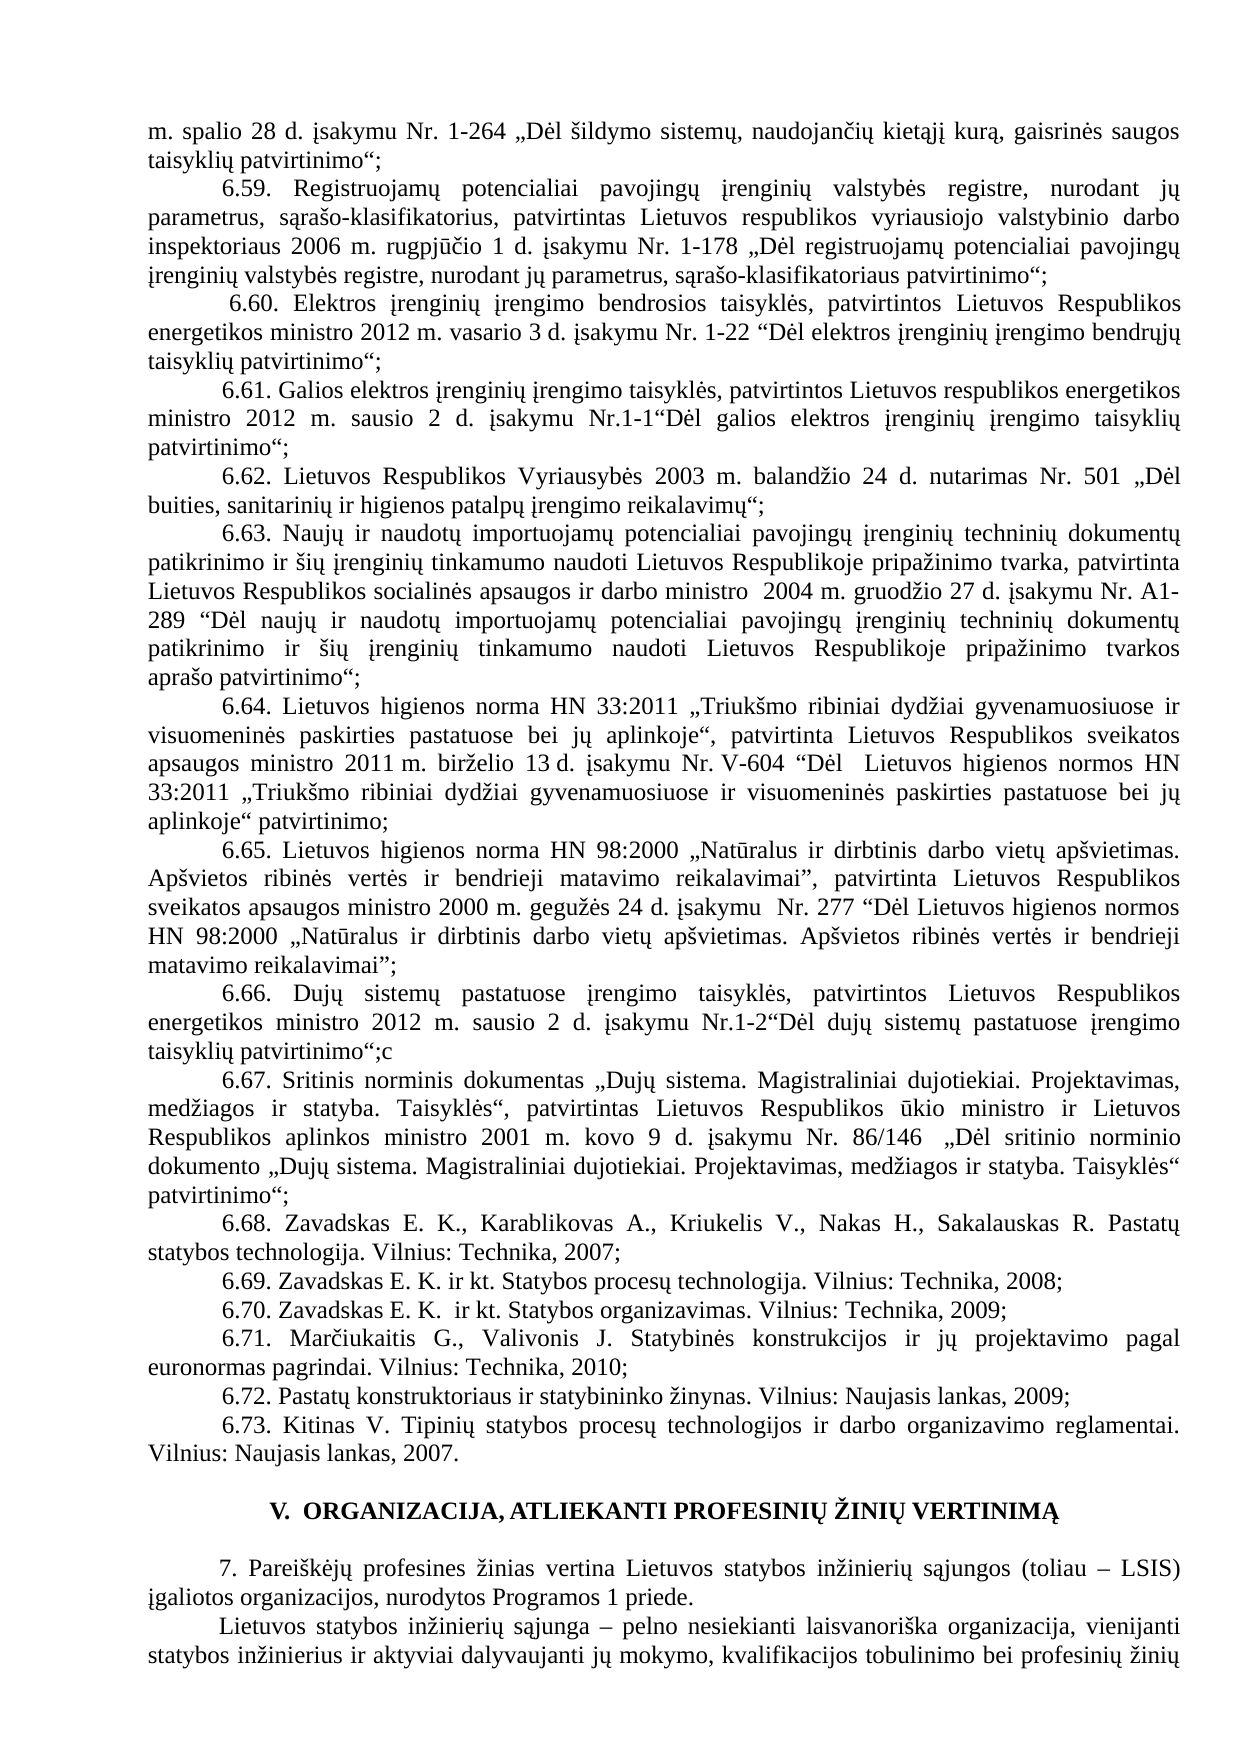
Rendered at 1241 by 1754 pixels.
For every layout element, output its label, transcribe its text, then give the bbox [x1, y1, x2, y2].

text 6.65. Lietuvos higienos norma HN 98:2000 „Natūralus ir dirbtinis darbo vietų apšvietimas. Apšvietos ribinės vertės ir bendrieji matavimo reikalavimai”, patvirtinta Lietuvos Respublikos sveikatos apsaugos ministro 2000 m. gegužės 24 d. įsakymu Nr. 277 “Dėl Lietuvos higienos normos HN 98:2000 „Natūralus ir dirbtinis darbo vietų apšvietimas. Apšvietos ribinės vertės ir bendrieji matavimo reikalavimai”; [148, 835, 1181, 978]
text 6.62. Lietuvos Respublikos Vyriausybės 2003 m. balandžio 24 d. nutarimas Nr. 501 „Dėl buities, sanitarinių ir higienos patalpų įrengimo reikalavimų“; [148, 461, 1181, 518]
text 6.60. Elektros įrenginių įrengimo bendrosios taisyklės, patvirtintos Lietuvos Respublikos energetikos ministro 2012 m. vasario 3 d. įsakymu Nr. 1-22 “Dėl elektros įrenginių įrengimo bendrųjų taisyklių patvirtinimo“; [148, 288, 1181, 375]
text 6.66. Dujų sistemų pastatuose įrengimo taisyklės, patvirtintos Lietuvos Respublikos energetikos ministro 2012 m. sausio 2 d. įsakymu Nr.1-2“Dėl dujų sistemų pastatuose įrengimo taisyklių patvirtinimo“;c [148, 978, 1181, 1065]
text 6.59. Registruojamų potencialiai pavojingų įrenginių valstybės registre, nurodant jų parametrus, sąrašo-klasifikatorius, patvirtintas Lietuvos respublikos vyriausiojo valstybinio darbo inspektoriaus 2006 m. rugpjūčio 1 d. įsakymu Nr. 1-178 „Dėl registruojamų potencialiai pavojingų įrenginių valstybės registre, nurodant jų parametrus, sąrašo-klasifikatoriaus patvirtinimo“; [148, 173, 1181, 288]
text 6.68. Zavadskas E. K., Karablikovas A., Kriukelis V., Nakas H., Sakalauskas R. Pastatų statybos technologija. Vilnius: Technika, 2007; [148, 1208, 1181, 1266]
text 6.64. Lietuvos higienos norma HN 33:2011 „Triukšmo ribiniai dydžiai gyvenamuosiuose ir visuomeninės paskirties pastatuose bei jų aplinkoje“, patvirtinta Lietuvos Respublikos sveikatos apsaugos ministro 2011 m. birželio 13 d. įsakymu Nr. V-604 “Dėl Lietuvos higienos normos HN 33:2011 „Triukšmo ribiniai dydžiai gyvenamuosiuose ir visuomeninės paskirties pastatuose bei jų aplinkoje“ patvirtinimo; [148, 691, 1181, 835]
text 6.71. Marčiukaitis G., Valivonis J. Statybinės konstrukcijos ir jų projektavimo pagal euronormas pagrindai. Vilnius: Technika, 2010; [148, 1323, 1181, 1381]
text 6.73. Kitinas V. Tipinių statybos procesų technologijos ir darbo organizavimo reglamentai. Vilnius: Naujasis lankas, 2007. [148, 1410, 1181, 1467]
text Lietuvos statybos inžinierių sąjunga – pelno nesiekianti laisvanoriška organizacija, vienijanti statybos inžinierius ir aktyviai dalyvaujanti jų mokymo, kvalifikacijos tobulinimo bei profesinių žinių [148, 1611, 1181, 1668]
text 6.63. Naujų ir naudotų importuojamų potencialiai pavojingų įrenginių techninių dokumentų patikrinimo ir šių įrenginių tinkamumo naudoti Lietuvos Respublikoje pripažinimo tvarka, patvirtinta Lietuvos Respublikos socialinės apsaugos ir darbo ministro 2004 m. gruodžio 27 d. įsakymu Nr. A1-289 “Dėl naujų ir naudotų importuojamų potencialiai pavojingų įrenginių techninių dokumentų patikrinimo ir šių įrenginių tinkamumo naudoti Lietuvos Respublikoje pripažinimo tvarkos aprašo patvirtinimo“; [148, 518, 1181, 691]
text 6.61. Galios elektros įrenginių įrengimo taisyklės, patvirtintos Lietuvos respublikos energetikos ministro 2012 m. sausio 2 d. įsakymu Nr.1-1“Dėl galios elektros įrenginių įrengimo taisyklių patvirtinimo“; [148, 375, 1181, 461]
text 7. Pareiškėjų profesines žinias vertina Lietuvos statybos inžinierių sąjungos (toliau – LSIS) įgaliotos organizacijos, nurodytos Programos 1 priede. [148, 1553, 1181, 1611]
text 6.67. Sritinis norminis dokumentas „Dujų sistema. Magistraliniai dujotiekiai. Projektavimas, medžiagos ir statyba. Taisyklės“, patvirtintas Lietuvos Respublikos ūkio ministro ir Lietuvos Respublikos aplinkos ministro 2001 m. kovo 9 d. įsakymu Nr. 86/146 „Dėl sritinio norminio dokumento „Dujų sistema. Magistraliniai dujotiekiai. Projektavimas, medžiagos ir statyba. Taisyklės“ patvirtinimo“; [148, 1065, 1181, 1208]
text 6.72. Pastatų konstruktoriaus ir statybininko žinynas. Vilnius: Naujasis lankas, 2009; [148, 1381, 1181, 1410]
text V. ORGANIZACIJA, ATLIEKANTI PROFESINIŲ ŽINIŲ VERTINIMĄ [148, 1496, 1181, 1525]
text 6.69. Zavadskas E. K. ir kt. Statybos procesų technologija. Vilnius: Technika, 2008; [148, 1266, 1181, 1295]
text 6.70. Zavadskas E. K. ir kt. Statybos organizavimas. Vilnius: Technika, 2009; [148, 1295, 1181, 1323]
text m. spalio 28 d. įsakymu Nr. 1-264 „Dėl šildymo sistemų, naudojančių kietąjį kurą, gaisrinės saugos taisyklių patvirtinimo“; [148, 116, 1181, 173]
